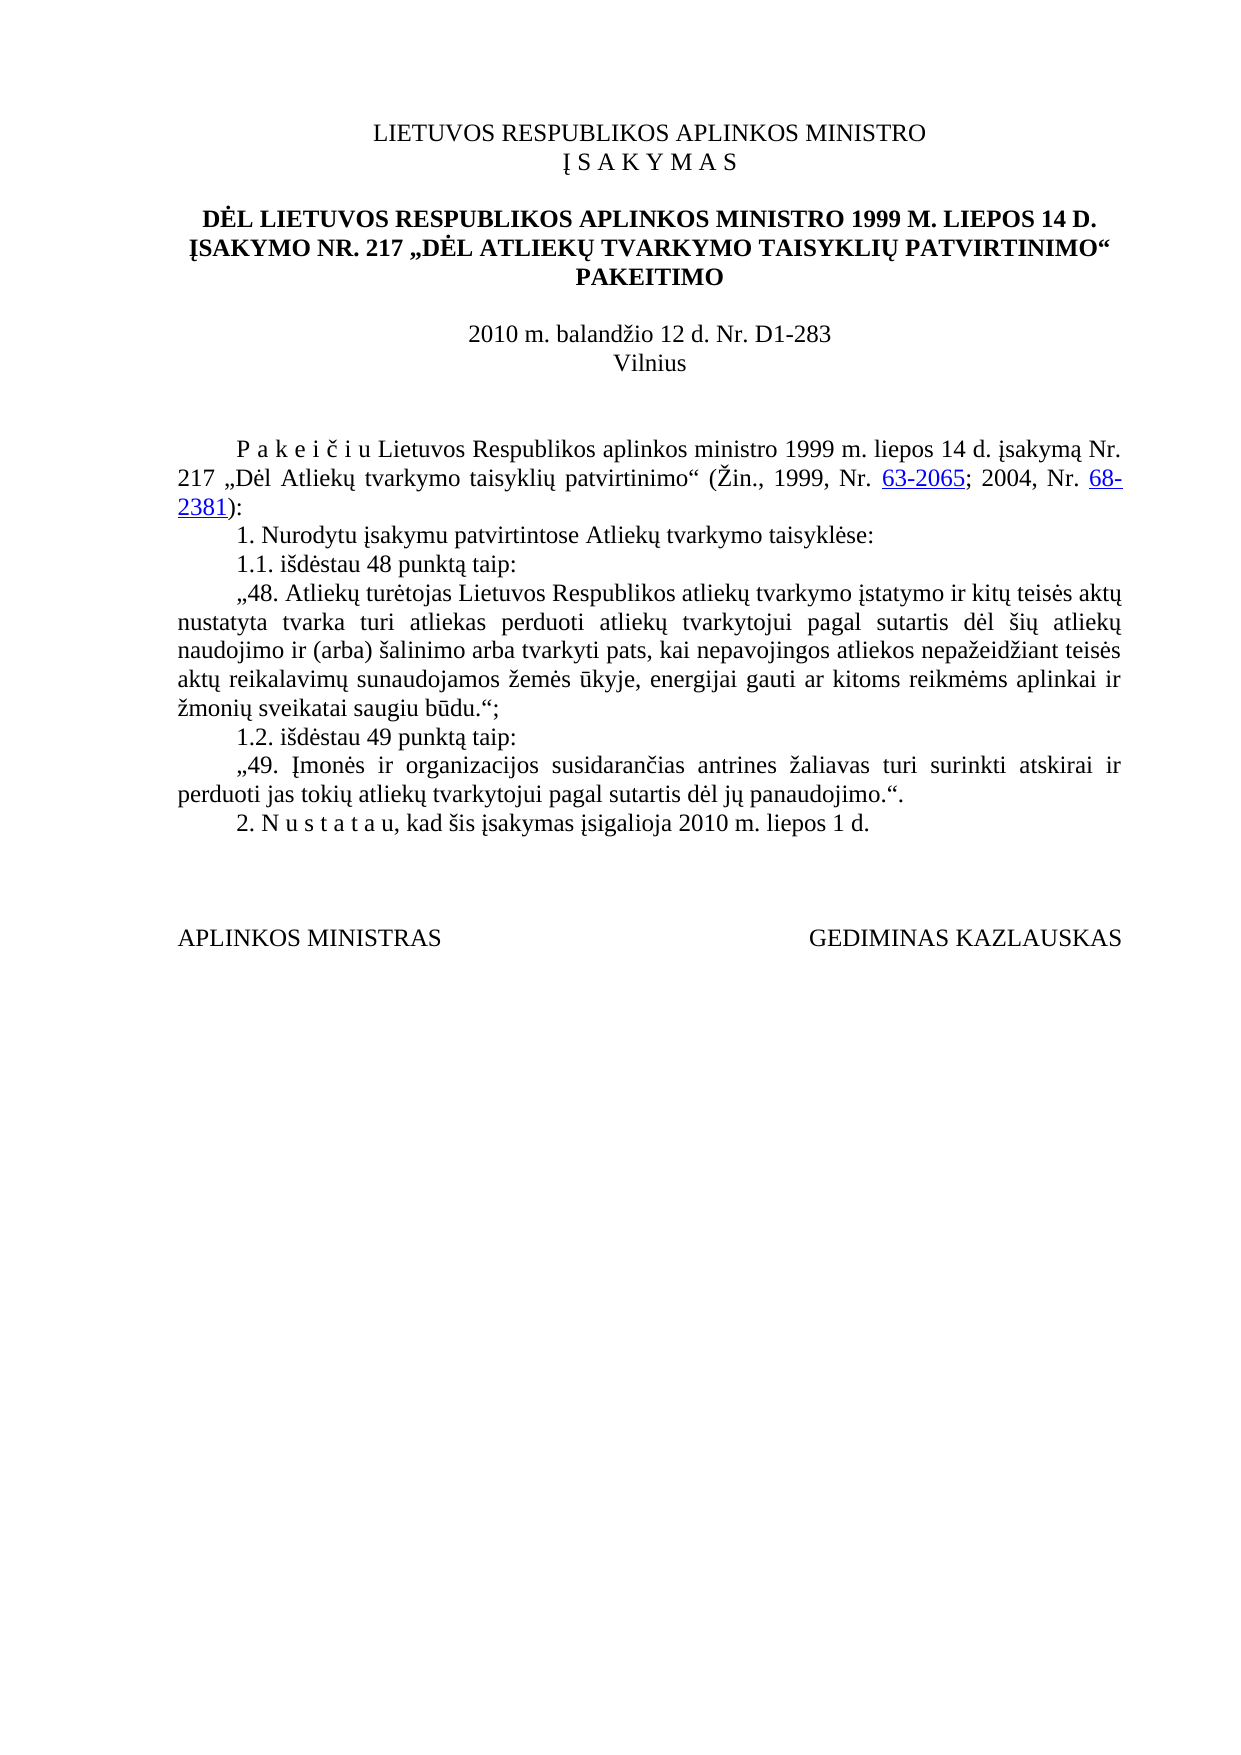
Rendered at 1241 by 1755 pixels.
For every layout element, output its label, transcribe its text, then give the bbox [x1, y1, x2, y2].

text Į S A K Y M A S [177, 147, 1122, 176]
text „48. Atliekų turėtojas Lietuvos Respublikos atliekų tvarkymo įstatymo ir kitų teisės aktų nustatyta tvarka turi atliekas perduoti atliekų tvarkytojui pagal sutartis dėl šių atliekų naudojimo ir (arba) šalinimo arba tvarkyti pats, kai nepavojingos atliekos nepažeidžiant teisės aktų reikalavimų sunaudojamos žemės ūkyje, energijai gauti ar kitoms reikmėms aplinkai ir žmonių sveikatai saugiu būdu.“; [177, 578, 1122, 722]
text P a k e i č i u Lietuvos Respublikos aplinkos ministro 1999 m. liepos 14 d. įsakymą Nr. 217 „Dėl Atliekų tvarkymo taisyklių patvirtinimo“ (Žin., 1999, Nr. 63-2065; 2004, Nr. 68-2381): [177, 434, 1122, 521]
text 1.2. išdėstau 49 punktą taip: [177, 722, 1122, 751]
text DĖL LIETUVOS RESPUBLIKOS APLINKOS MINISTRO 1999 m. LIEPOS 14 d. ĮSAKYMO Nr. 217 „DĖL ATLIEKŲ TVARKYMO TAISYKLIŲ PATVIRTINIMO“ PAKEITIMO [177, 204, 1122, 291]
text „49. Įmonės ir organizacijos susidarančias antrines žaliavas turi surinkti atskirai ir perduoti jas tokių atliekų tvarkytojui pagal sutartis dėl jų panaudojimo.“. [177, 751, 1122, 808]
text 2010 m. balandžio 12 d. Nr. D1-283 [177, 319, 1122, 348]
text Vilnius [177, 348, 1122, 377]
text Aplinkos ministras Gediminas Kazlauskas [177, 923, 1122, 952]
text 2. N u s t a t a u, kad šis įsakymas įsigalioja 2010 m. liepos 1 d. [177, 808, 1122, 837]
text 1. Nurodytu įsakymu patvirtintose Atliekų tvarkymo taisyklėse: [177, 521, 1122, 549]
text LIETUVOS RESPUBLIKOS APLINKOS MINISTRO [177, 118, 1122, 147]
text 1.1. išdėstau 48 punktą taip: [177, 549, 1122, 578]
